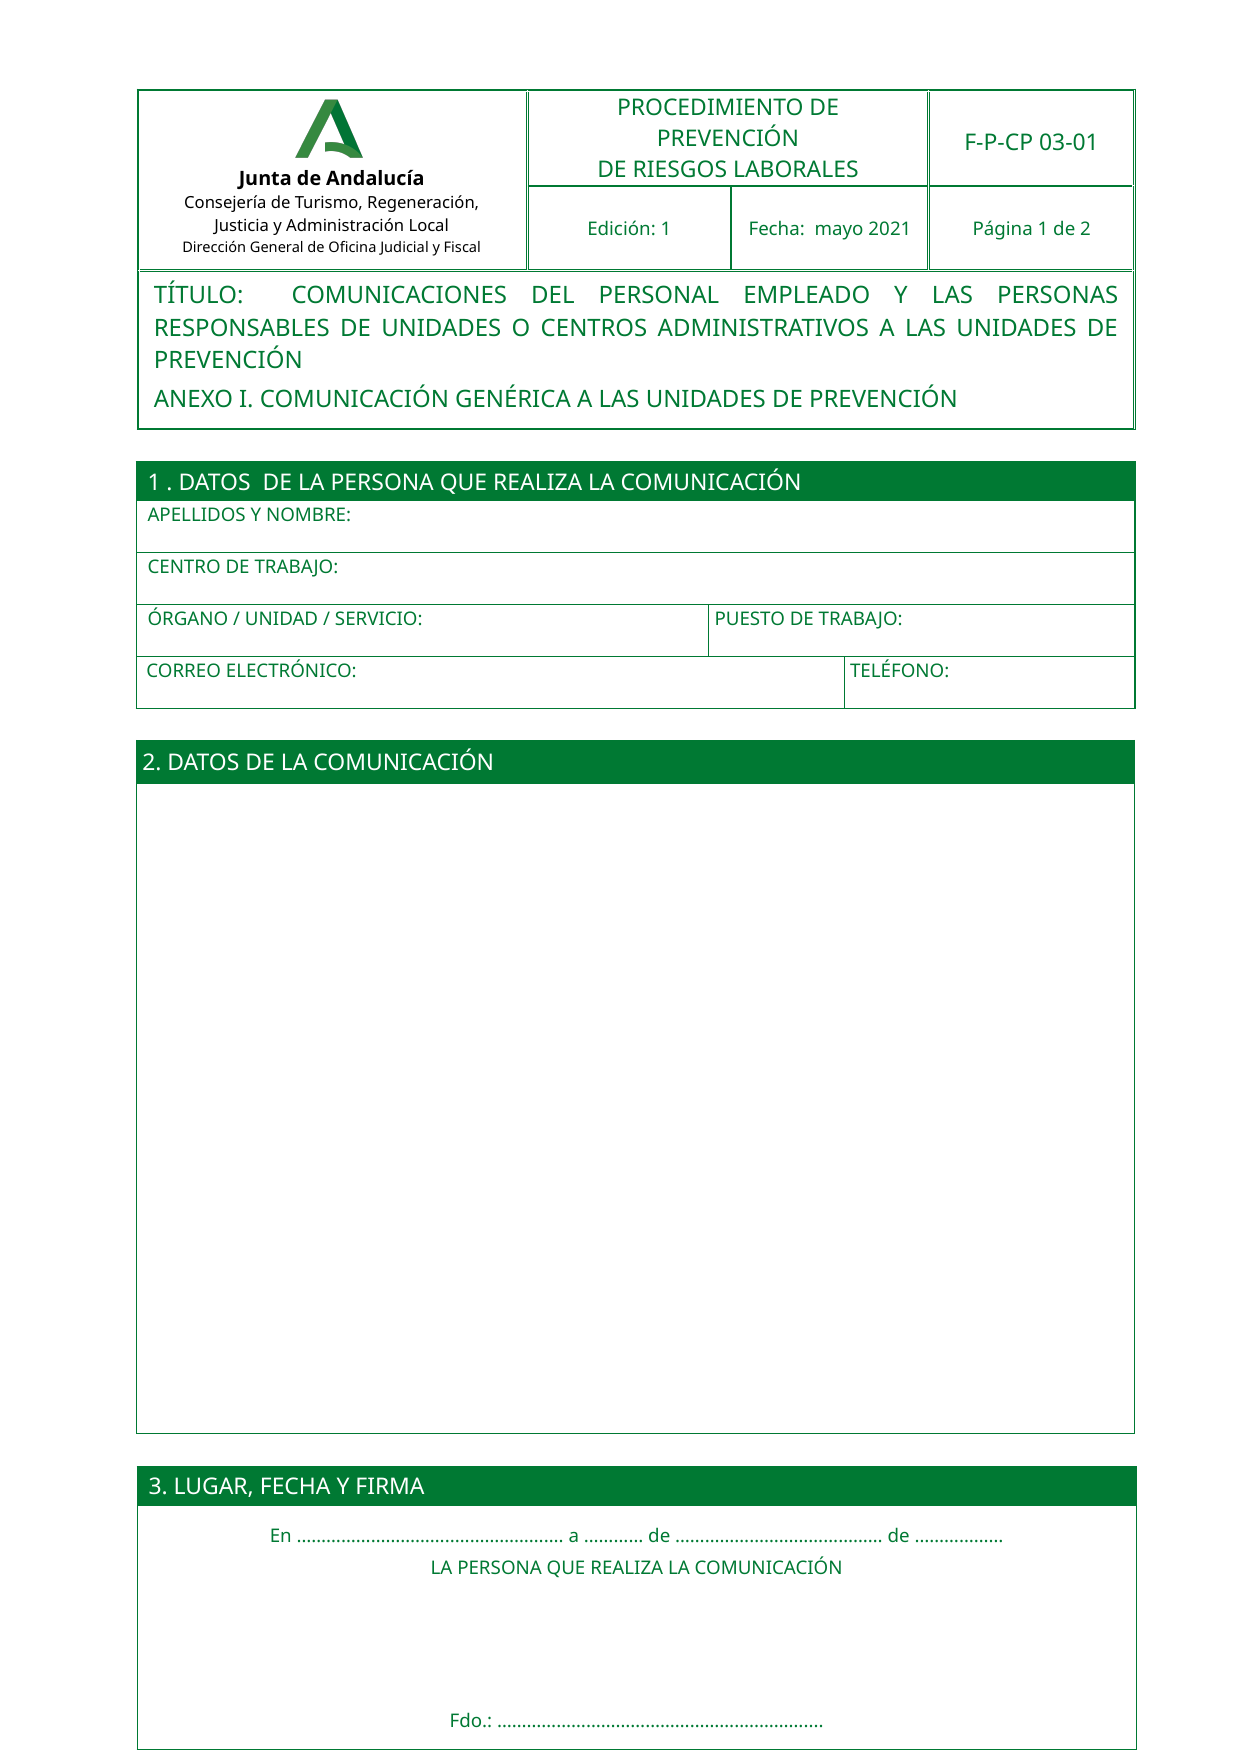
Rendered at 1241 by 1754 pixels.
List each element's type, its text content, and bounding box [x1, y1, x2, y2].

table_cell [137, 784, 1134, 1432]
table_cell APELLIDOS Y NOMBRE: [137, 501, 1134, 552]
picture [246, 92, 411, 143]
table_cell CORREO ELECTRÓNICO: [137, 657, 844, 708]
table_header 2. DATOS DE LA COMUNICACIÓN [137, 741, 1134, 783]
table_cell En …………………………..…………………. a ………… de …………………………………… de ……………… LA PERSONA QUE REALIZA LA COMUNICACIÓN Fdo.: ……………………………………………..……….... [138, 1506, 1136, 1749]
table_cell PUESTO DE TRABAJO: [709, 605, 1134, 656]
table_header 1 . DATOS DE LA PERSONA QUE REALIZA LA COMUNICACIÓN [137, 462, 1134, 500]
table_cell ÓRGANO / UNIDAD / SERVICIO: [137, 605, 708, 656]
table_header 3. LUGAR, FECHA Y FIRMA [138, 1467, 1136, 1505]
table_cell CENTRO DE TRABAJO: [137, 553, 1134, 604]
table_cell TELÉFONO: [845, 657, 1134, 708]
